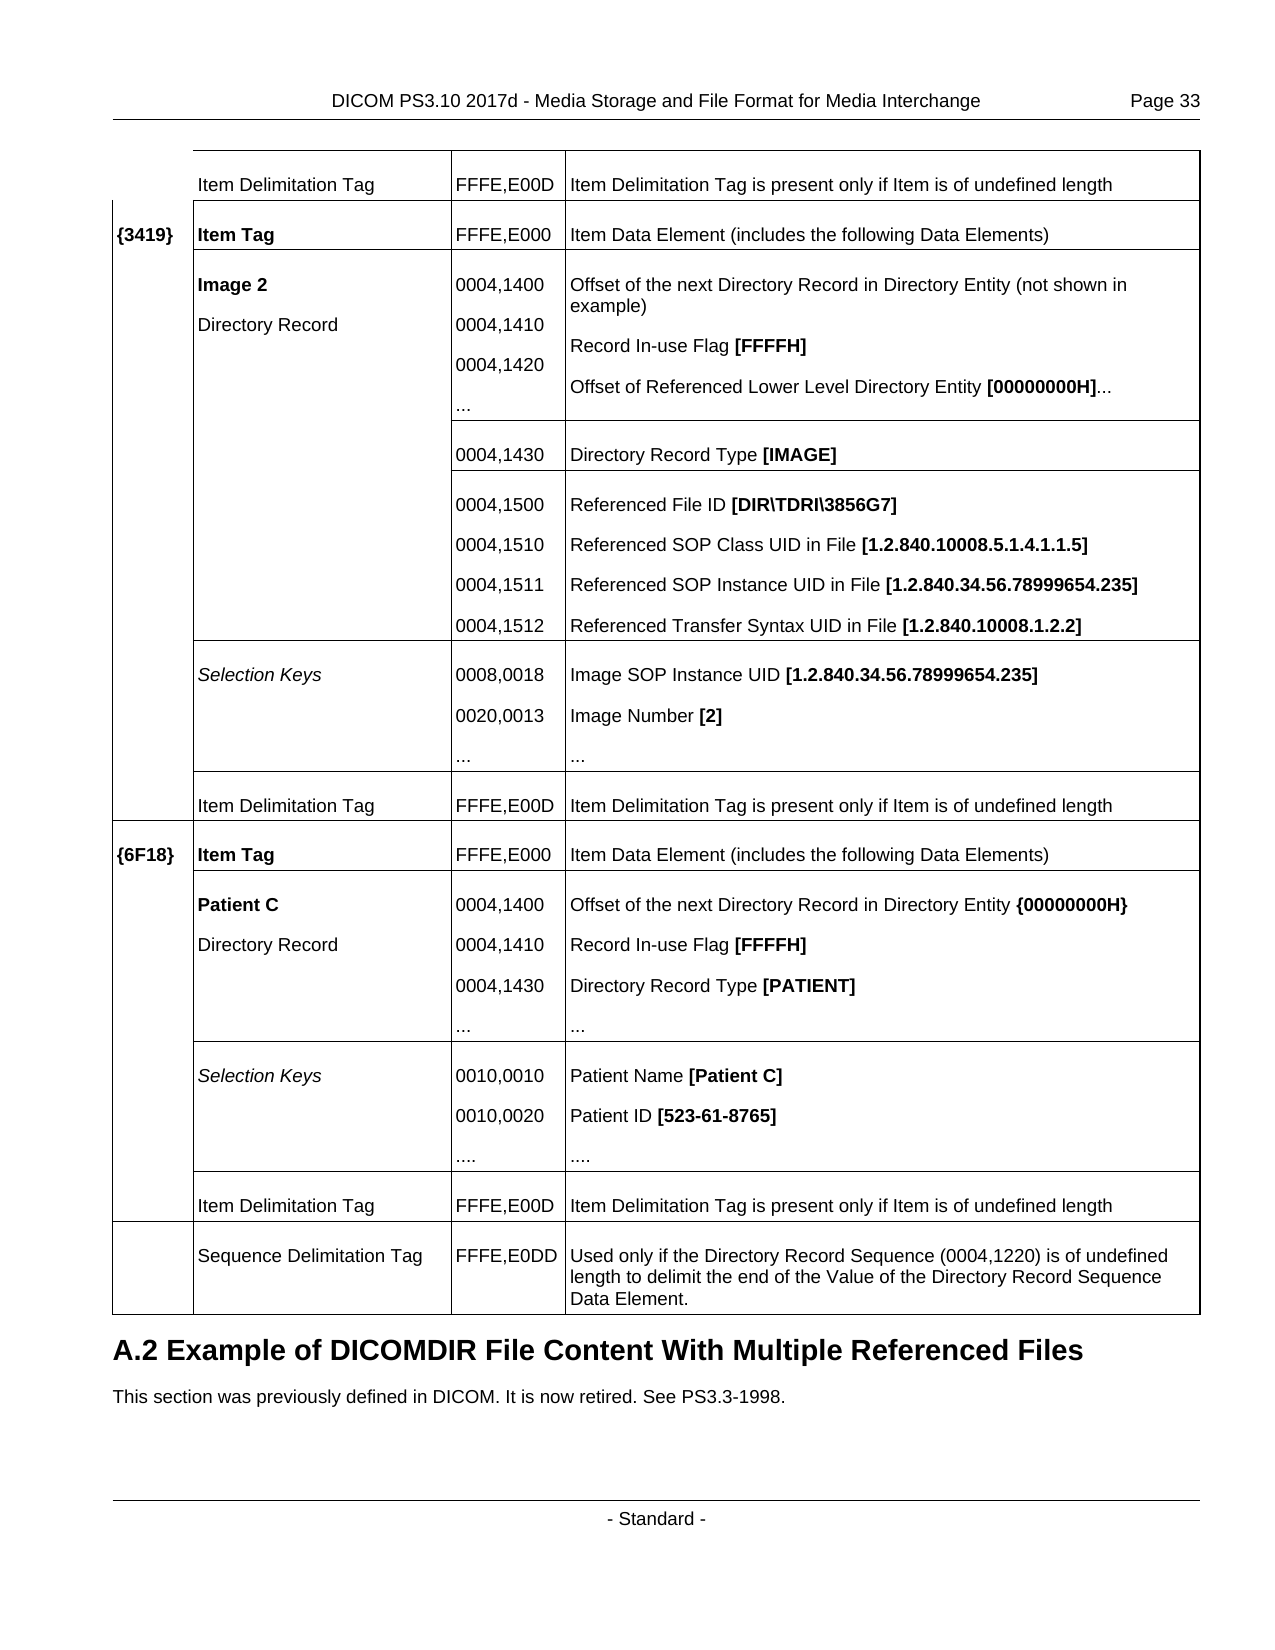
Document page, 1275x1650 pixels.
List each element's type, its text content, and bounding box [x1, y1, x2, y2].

table_cell 0004,1400 0004,1410 0004,1420 ... [452, 250, 565, 420]
table_cell Offset of the next Directory Record in Directory Entity {00000000H} Record In-use Flag [FFFFH] Directory Record Type [PATIENT] ... [566, 871, 1199, 1041]
table_cell Item Tag [194, 821, 451, 870]
table_cell Offset of the next Directory Record in Directory Entity (not shown in example) Record In-use Flag [FFFFH] Offset of Referenced Lower Level Directory Entity [00000000H]... [566, 250, 1199, 420]
table_cell {6F18} [113, 821, 193, 1221]
table_cell Item Delimitation Tag is present only if Item is of undefined length [566, 1172, 1199, 1221]
table_cell FFFE,E00D [452, 151, 565, 200]
table_cell Image 2 Directory Record [194, 250, 451, 640]
table_cell FFFE,E000 [452, 821, 565, 870]
text A.2 Example of DICOMDIR File Content With Multiple Referenced Files [112, 1333, 1200, 1367]
table_cell Patient C Directory Record [194, 871, 451, 1041]
table_cell Item Delimitation Tag [193, 151, 451, 200]
table_cell Item Data Element (includes the following Data Elements) [566, 821, 1199, 870]
table_cell FFFE,E0DD [452, 1222, 565, 1313]
table_cell Item Data Element (includes the following Data Elements) [566, 201, 1199, 249]
table_cell 0004,1500 0004,1510 0004,1511 0004,1512 [452, 471, 565, 640]
table_cell [113, 1222, 193, 1313]
table_cell Item Delimitation Tag [194, 1172, 451, 1221]
table_cell 0010,0010 0010,0020 .... [452, 1042, 565, 1171]
table_cell Image SOP Instance UID [1.2.840.34.56.78999654.235] Image Number [2] ... [566, 641, 1199, 771]
table_cell 0008,0018 0020,0013 ... [452, 641, 565, 771]
table_cell Item Delimitation Tag [194, 772, 451, 820]
table_cell Directory Record Type [IMAGE] [566, 421, 1199, 470]
table_cell Selection Keys [194, 1042, 451, 1171]
table_cell Item Delimitation Tag is present only if Item is of undefined length [566, 772, 1199, 820]
table_cell Used only if the Directory Record Sequence (0004,1220) is of undefined length to delimit the end of the Value of the Directory Record Sequence Data Element. [566, 1222, 1199, 1313]
table_cell Item Delimitation Tag is present only if Item is of undefined length [566, 151, 1199, 200]
table_cell Patient Name [Patient C] Patient ID [523-61-8765] .... [566, 1042, 1199, 1171]
table_cell 0004,1430 [452, 421, 565, 470]
table_cell Referenced File ID [DIR\TDRI\3856G7] Referenced SOP Class UID in File [1.2.840.10008.5.1.4.1.1.5] Referenced SOP Instance UID in File [1.2.840.34.56.78999654.235] Referenced Transfer Syntax UID in File [1.2.840.10008.1.2.2] [566, 471, 1199, 640]
table_cell Selection Keys [194, 641, 451, 771]
table_cell FFFE,E00D [452, 1172, 565, 1221]
table_cell 0004,1400 0004,1410 0004,1430 ... [452, 871, 565, 1041]
table_cell {3419} [113, 200, 193, 820]
table_cell FFFE,E000 [452, 201, 565, 249]
table_cell Item Tag [194, 201, 451, 249]
text This section was previously defined in DICOM. It is now retired. See PS3.3-1998. [112, 1386, 1200, 1407]
table_cell FFFE,E00D [452, 772, 565, 820]
table_cell Sequence Delimitation Tag [194, 1222, 451, 1313]
